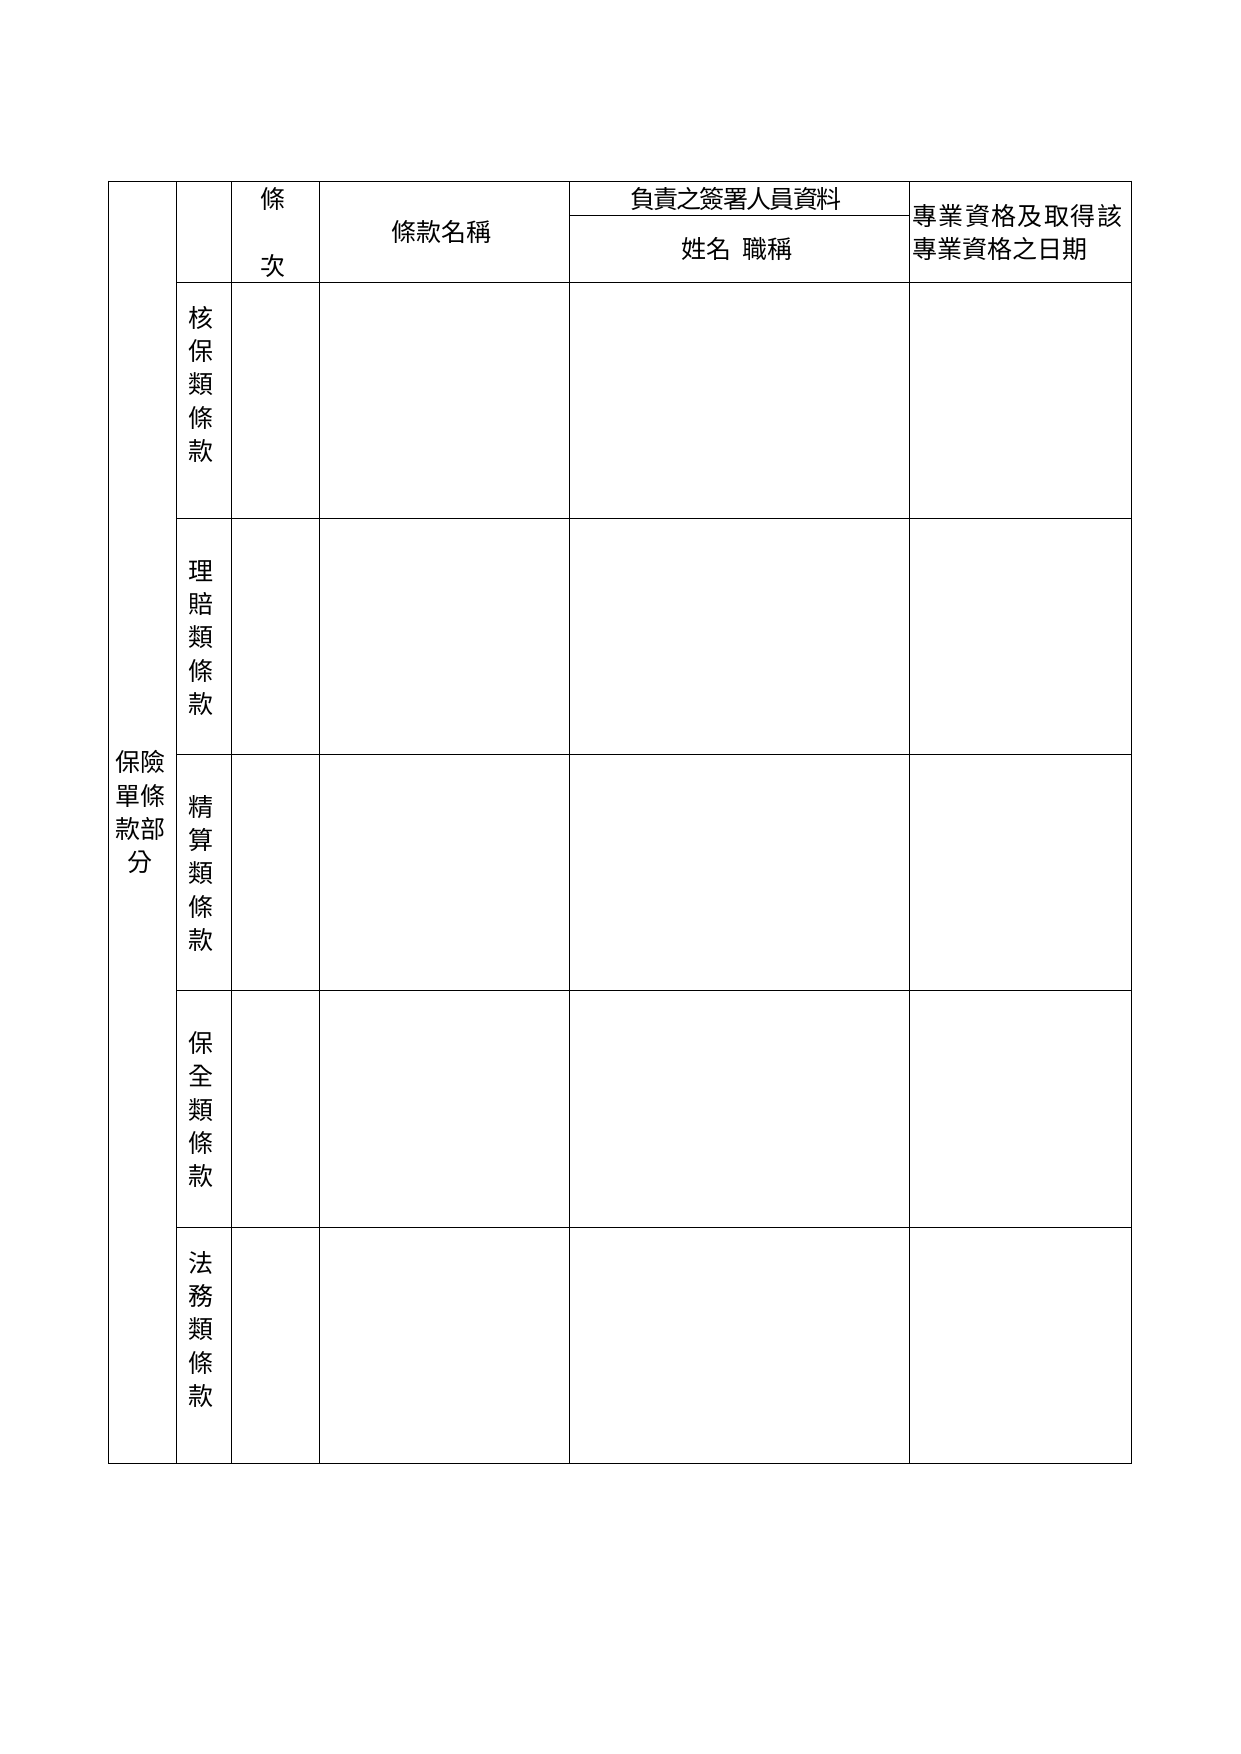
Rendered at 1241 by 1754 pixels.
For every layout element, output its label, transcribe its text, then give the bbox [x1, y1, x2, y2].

table_cell [570, 519, 909, 754]
table_cell 核保類條款 [177, 283, 231, 518]
table_header [177, 182, 231, 282]
table_cell [320, 1228, 569, 1463]
table_cell [570, 755, 909, 990]
table_cell [910, 283, 1131, 518]
table_cell 法 務 類 條 款 [177, 1228, 231, 1463]
table_header 條款名稱 [320, 182, 569, 282]
table_header 專業資格及取得該專業資格之日期 [910, 182, 1131, 282]
table_header 負責之簽署人員資料 [570, 182, 909, 215]
table_cell [232, 755, 319, 990]
table_cell [910, 991, 1131, 1227]
table_header 條 次 [232, 182, 319, 282]
table_cell [910, 1228, 1131, 1463]
table_cell 姓名 職稱 [570, 216, 909, 282]
table_cell [232, 991, 319, 1227]
table_cell [570, 283, 909, 518]
table_header 保險單條款部分 [109, 182, 176, 1463]
table_cell [910, 519, 1131, 754]
table_cell [320, 991, 569, 1227]
table_cell [320, 755, 569, 990]
table_cell [232, 1228, 319, 1463]
table_cell [570, 991, 909, 1227]
table_cell [232, 519, 319, 754]
table_cell 理 賠 類 條 款 [177, 519, 231, 754]
table_cell [910, 755, 1131, 990]
table_cell [320, 519, 569, 754]
table_cell [570, 1228, 909, 1463]
table_cell 保 全 類 條 款 [177, 991, 231, 1227]
table_cell 精 算 類 條 款 [177, 755, 231, 990]
table_cell [232, 283, 319, 518]
table_cell [320, 283, 569, 518]
